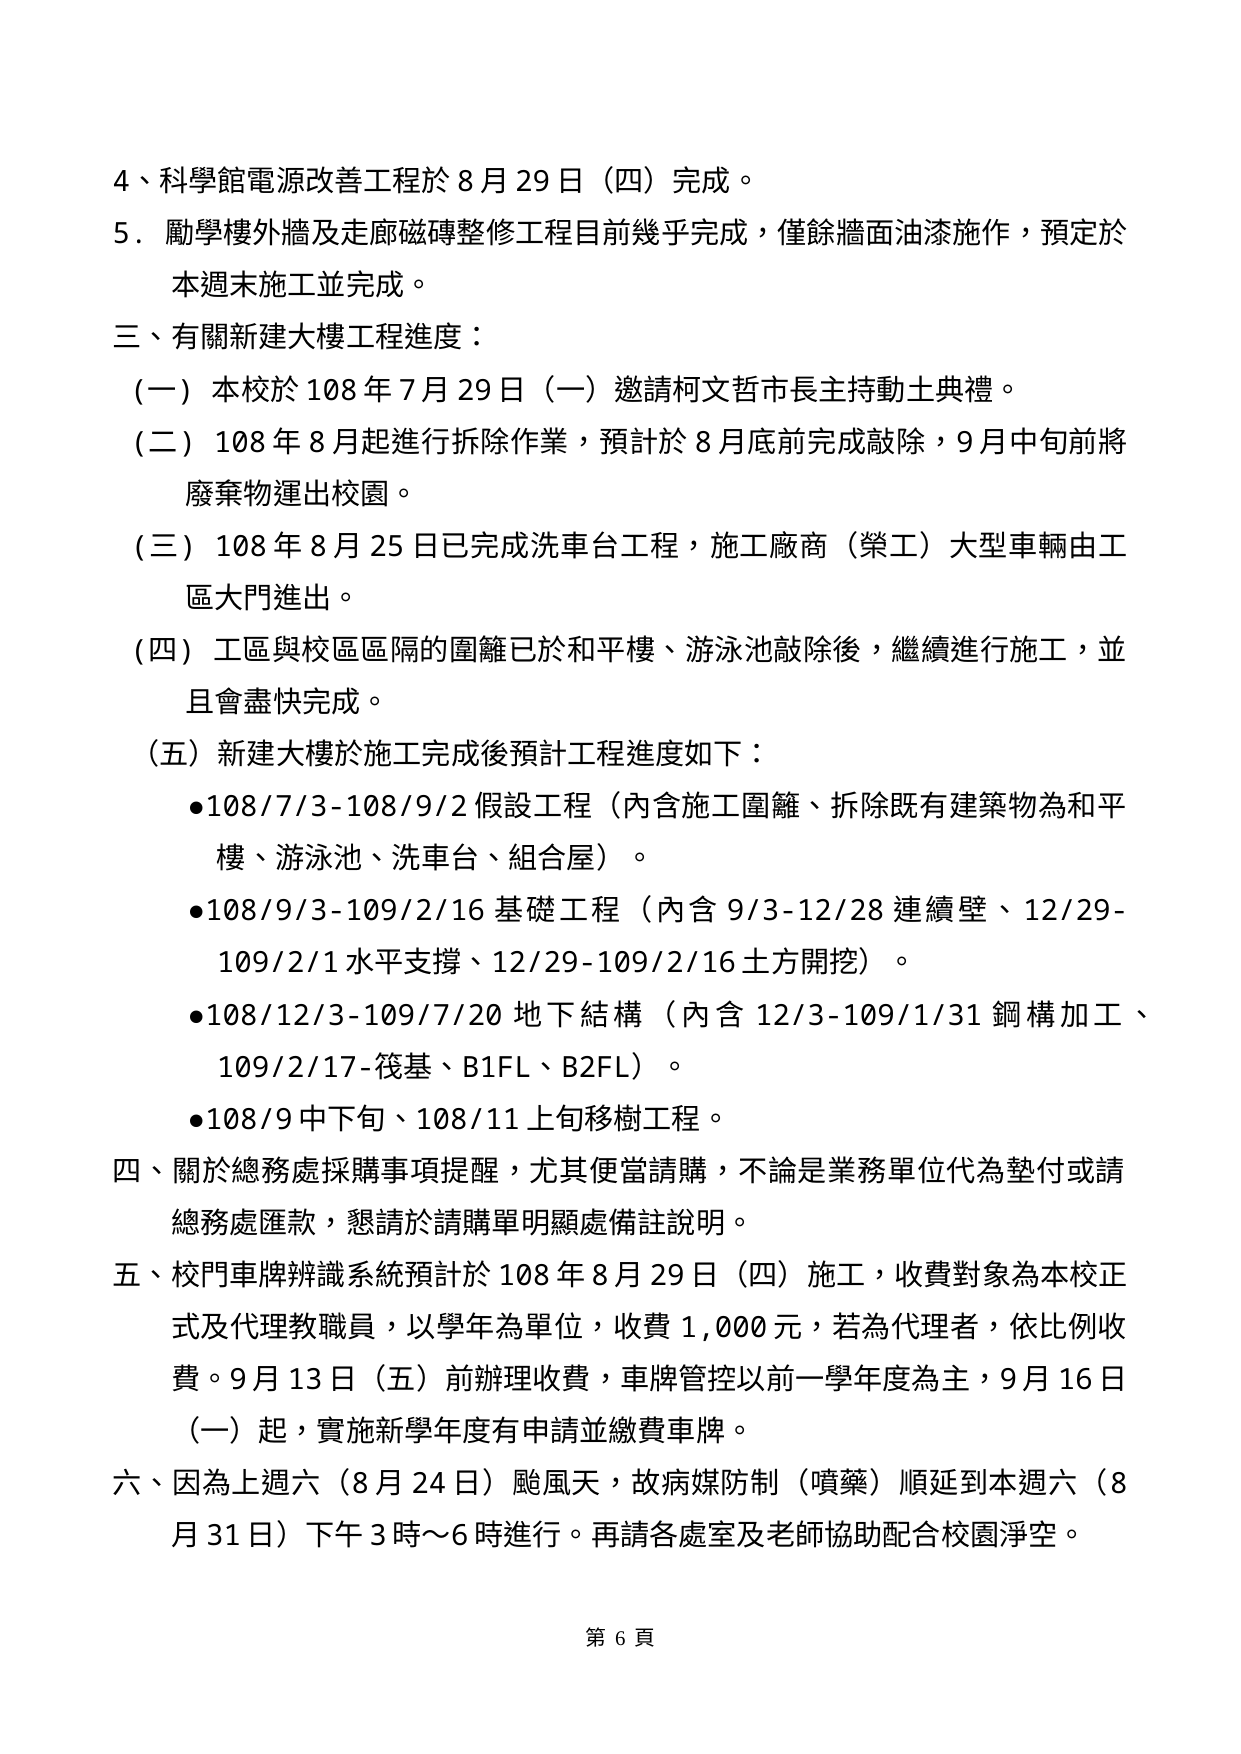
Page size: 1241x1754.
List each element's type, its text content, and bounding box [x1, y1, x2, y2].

text ●108/9/3-109/2/16基礎工程（內含9/3-12/28連續壁、12/29-109/2/1水平支撐、12/29-109/2/16土方開挖）。 [187, 879, 1128, 983]
text 六、因為上週六（8月24日）颱風天，故病媒防制（噴藥）順延到本週六（8月31日）下午3時～6時進行。再請各處室及老師協助配合校園淨空。 [112, 1452, 1128, 1556]
text 五、校門車牌辨識系統預計於108年8月29日（四）施工，收費對象為本校正式及代理教職員，以學年為單位，收費1,000元，若為代理者，依比例收費。9月13日（五）前辦理收費，車牌管控以前一學年度為主，9月16日（一）起，實施新學年度有申請並繳費車牌。 [112, 1244, 1128, 1452]
text 4、科學館電源改善工程於8月29日（四）完成。 [112, 150, 1128, 202]
text (四) 工區與校區區隔的圍籬已於和平樓、游泳池敲除後，繼續進行施工，並且會盡快完成。 [112, 619, 1128, 723]
text （五）新建大樓於施工完成後預計工程進度如下： [112, 723, 1128, 775]
text ●108/7/3-108/9/2假設工程（內含施工圍籬、拆除既有建築物為和平樓、游泳池、洗車台、組合屋）。 [187, 775, 1128, 879]
text (一) 本校於108年7月29日（一）邀請柯文哲市長主持動土典禮。 [112, 358, 1128, 410]
text 三、有關新建大樓工程進度： [112, 306, 1128, 358]
text ●108/12/3-109/7/20地下結構（內含12/3-109/1/31鋼構加工、109/2/17-筏基、B1FL、B2FL）。 [187, 983, 1128, 1087]
text 四、關於總務處採購事項提醒，尤其便當請購，不論是業務單位代為墊付或請總務處匯款，懇請於請購單明顯處備註說明。 [112, 1139, 1128, 1244]
text 5. 勵學樓外牆及走廊磁磚整修工程目前幾乎完成，僅餘牆面油漆施作，預定於本週末施工並完成。 [112, 202, 1128, 306]
text ●108/9中下旬、108/11上旬移樹工程。 [187, 1087, 1128, 1139]
text (三) 108年8月25日已完成洗車台工程，施工廠商（榮工）大型車輛由工區大門進出。 [112, 514, 1128, 619]
text (二) 108年8月起進行拆除作業，預計於8月底前完成敲除，9月中旬前將廢棄物運出校園。 [112, 410, 1128, 514]
